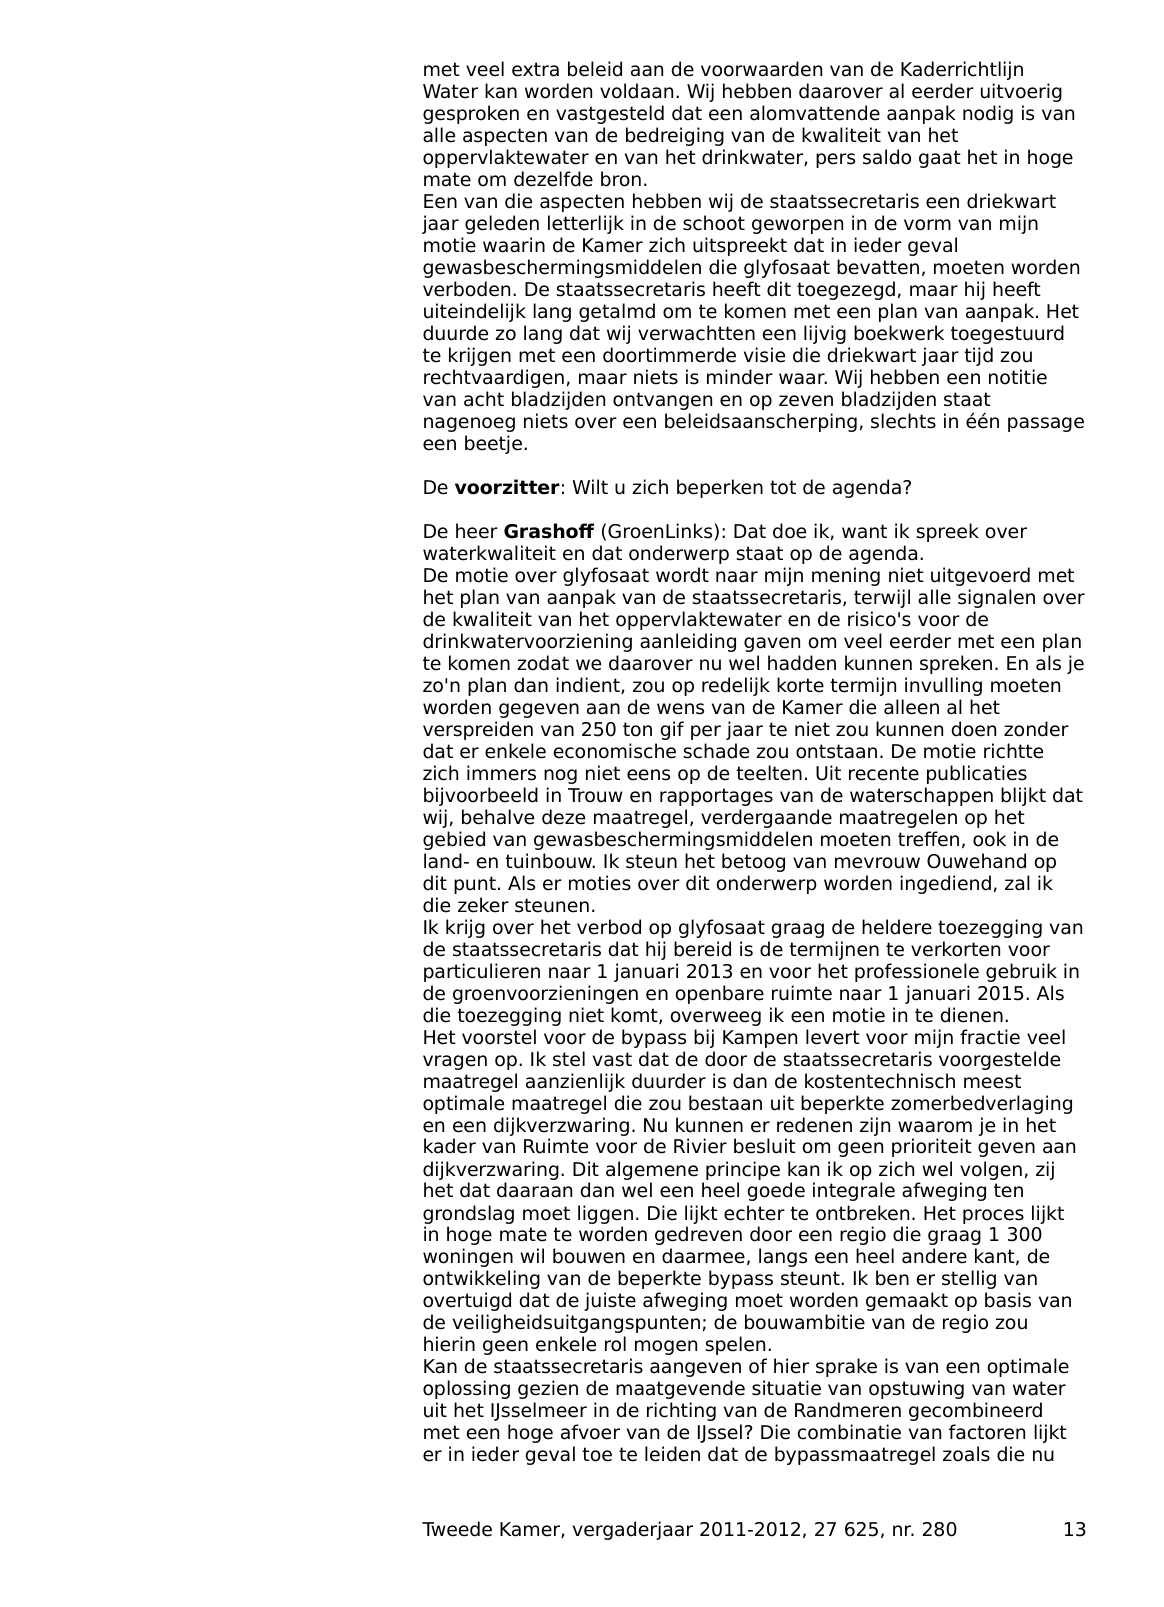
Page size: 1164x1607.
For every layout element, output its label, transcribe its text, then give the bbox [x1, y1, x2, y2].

text Kan de staatssecretaris aangeven of hier sprake is van een optimale oplossing gezien de maatgevende situatie van opstuwing van water uit het IJsselmeer in de richting van de Randmeren gecombineerd met een hoge afvoer van de IJssel? Die combinatie van factoren lijkt er in ieder geval toe te leiden dat de bypassmaatregel zoals die nu [422, 1356, 1087, 1466]
text De motie over glyfosaat wordt naar mijn mening niet uitgevoerd met het plan van aanpak van de staatssecretaris, terwijl alle signalen over de kwaliteit van het oppervlaktewater en de risico's voor de drinkwatervoorziening aanleiding gaven om veel eerder met een plan te komen zodat we daarover nu wel hadden kunnen spreken. En als je zo'n plan dan indient, zou op redelijk korte termijn invulling moeten worden gegeven aan de wens van de Kamer die alleen al het verspreiden van 250 ton gif per jaar te niet zou kunnen doen zonder dat er enkele economische schade zou ontstaan. De motie richtte zich immers nog niet eens op de teelten. Uit recente publicaties bijvoorbeeld in Trouw en rapportages van de waterschappen blijkt dat wij, behalve deze maatregel, verdergaande maatregelen op het gebied van gewasbeschermingsmiddelen moeten treffen, ook in de land- en tuinbouw. Ik steun het betoog van mevrouw Ouwehand op dit punt. Als er moties over dit onderwerp worden ingediend, zal ik die zeker steunen. [422, 565, 1087, 917]
text met veel extra beleid aan de voorwaarden van de Kaderrichtlijn Water kan worden voldaan. Wij hebben daarover al eerder uitvoerig gesproken en vastgesteld dat een alomvattende aanpak nodig is van alle aspecten van de bedreiging van de kwaliteit van het oppervlaktewater en van het drinkwater, pers saldo gaat het in hoge mate om dezelfde bron. [422, 59, 1087, 191]
text Ik krijg over het verbod op glyfosaat graag de heldere toezegging van de staatssecretaris dat hij bereid is de termijnen te verkorten voor particulieren naar 1 januari 2013 en voor het professionele gebruik in de groenvoorzieningen en openbare ruimte naar 1 januari 2015. Als die toezegging niet komt, overweeg ik een motie in te dienen. [422, 917, 1087, 1027]
text Een van die aspecten hebben wij de staatssecretaris een driekwart jaar geleden letterlijk in de schoot geworpen in de vorm van mijn motie waarin de Kamer zich uitspreekt dat in ieder geval gewasbeschermingsmiddelen die glyfosaat bevatten, moeten worden verboden. De staatssecretaris heeft dit toegezegd, maar hij heeft uiteindelijk lang getalmd om te komen met een plan van aanpak. Het duurde zo lang dat wij verwachtten een lijvig boekwerk toegestuurd te krijgen met een doortimmerde visie die driekwart jaar tijd zou rechtvaardigen, maar niets is minder waar. Wij hebben een notitie van acht bladzijden ontvangen en op zeven bladzijden staat nagenoeg niets over een beleidsaanscherping, slechts in één passage een beetje. [422, 191, 1087, 455]
text Het voorstel voor de bypass bij Kampen levert voor mijn fractie veel vragen op. Ik stel vast dat de door de staatssecretaris voorgestelde maatregel aanzienlijk duurder is dan de kostentechnisch meest optimale maatregel die zou bestaan uit beperkte zomerbedverlaging en een dijkverzwaring. Nu kunnen er redenen zijn waarom je in het kader van Ruimte voor de Rivier besluit om geen prioriteit geven aan dijkverzwaring. Dit algemene principe kan ik op zich wel volgen, zij het dat daaraan dan wel een heel goede integrale afweging ten grondslag moet liggen. Die lijkt echter te ontbreken. Het proces lijkt in hoge mate te worden gedreven door een regio die graag 1 300 woningen wil bouwen en daarmee, langs een heel andere kant, de ontwikkeling van de beperkte bypass steunt. Ik ben er stellig van overtuigd dat de juiste afweging moet worden gemaakt op basis van de veiligheidsuitgangspunten; de bouwambitie van de regio zou hierin geen enkele rol mogen spelen. [422, 1027, 1087, 1356]
text De heer Grashoff (GroenLinks): Dat doe ik, want ik spreek over waterkwaliteit en dat onderwerp staat op de agenda. [422, 521, 1087, 565]
text De voorzitter: Wilt u zich beperken tot de agenda? [422, 477, 1087, 499]
